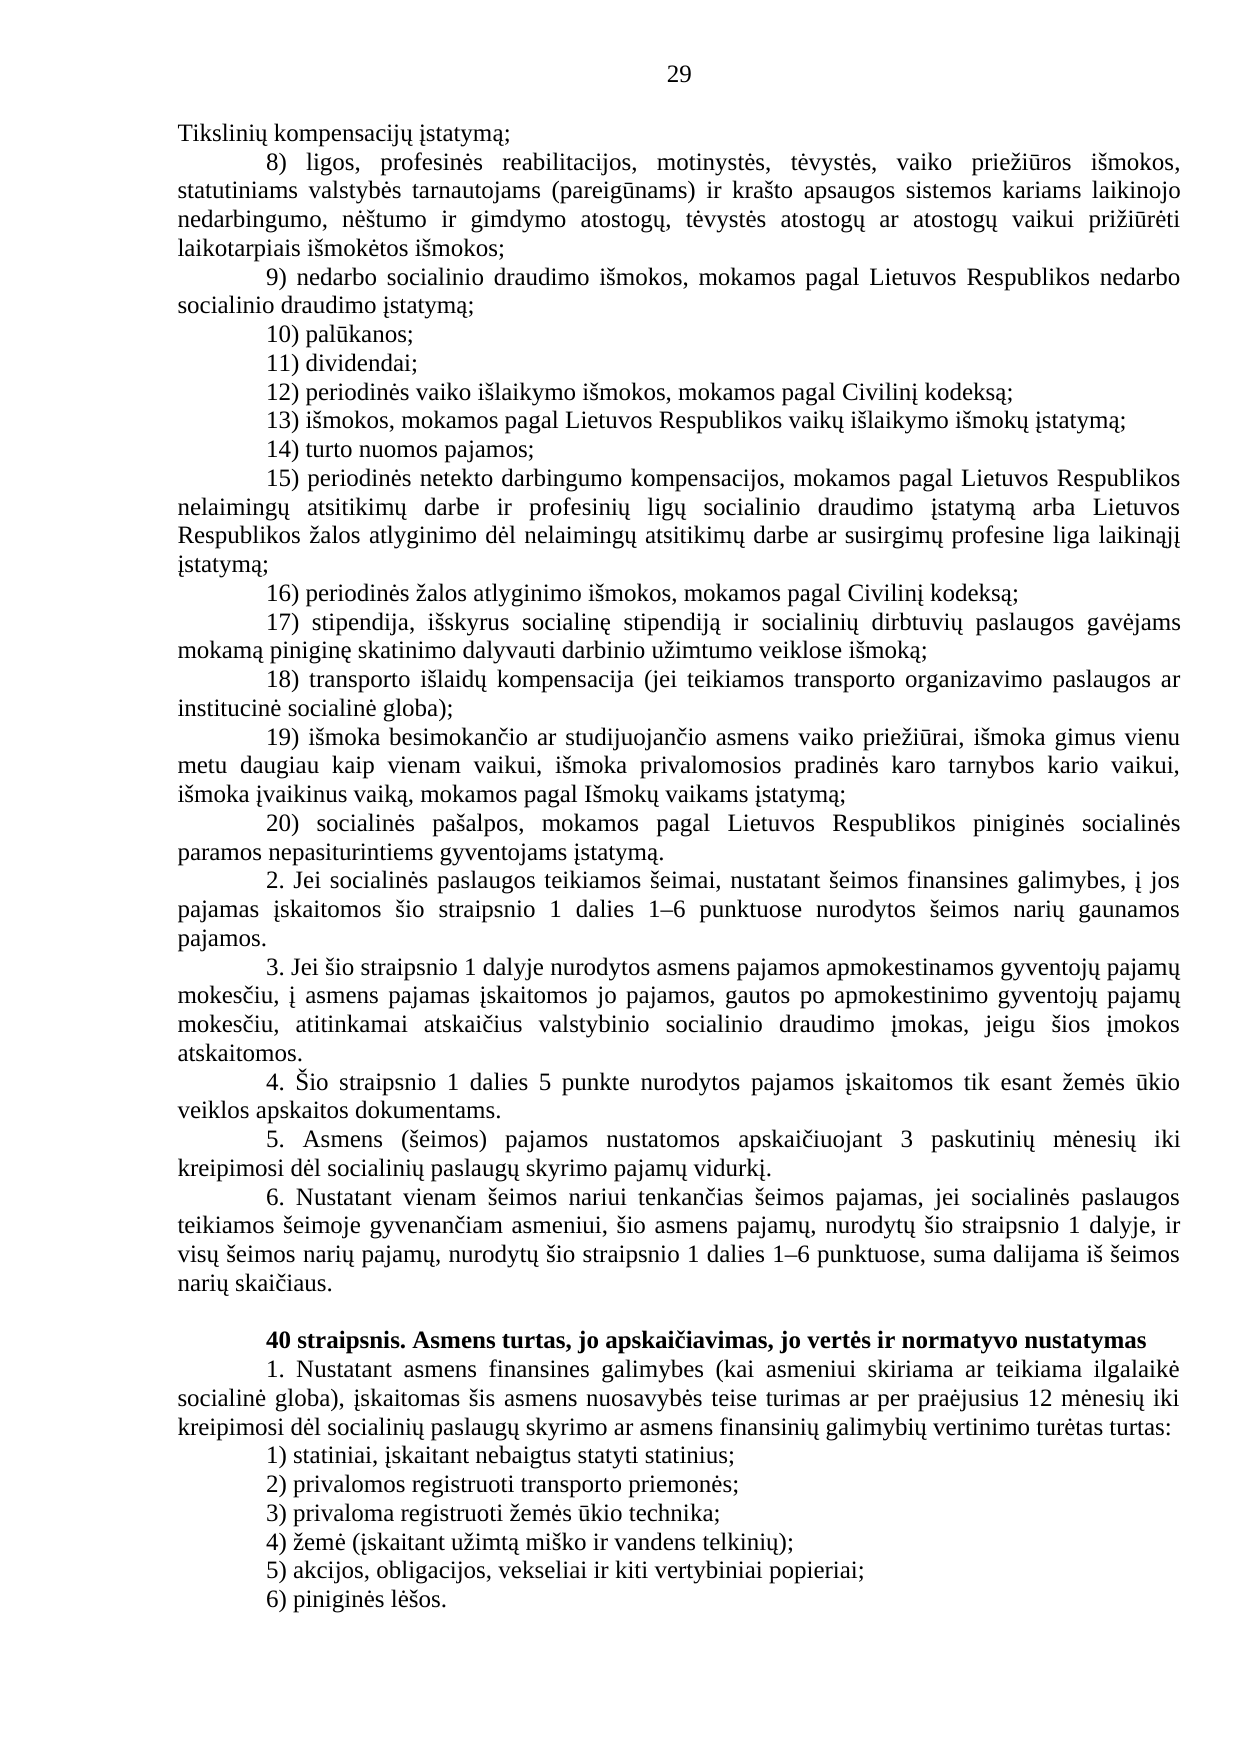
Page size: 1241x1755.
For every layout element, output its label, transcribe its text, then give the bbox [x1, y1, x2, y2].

text 6. Nustatant vienam šeimos nariui tenkančias šeimos pajamas, jei socialinės paslaugos teikiamos šeimoje gyvenančiam asmeniui, šio asmens pajamų, nurodytų šio straipsnio 1 dalyje, ir visų šeimos narių pajamų, nurodytų šio straipsnio 1 dalies 1–6 punktuose, suma dalijama iš šeimos narių skaičiaus. [177, 1182, 1181, 1297]
text 15) periodinės netekto darbingumo kompensacijos, mokamos pagal Lietuvos Respublikos nelaimingų atsitikimų darbe ir profesinių ligų socialinio draudimo įstatymą arba Lietuvos Respublikos žalos atlyginimo dėl nelaimingų atsitikimų darbe ar susirgimų profesine liga laikinąjį įstatymą; [177, 463, 1181, 578]
text 10) palūkanos; [177, 319, 1181, 348]
text 6) piniginės lėšos. [177, 1584, 1181, 1613]
text 16) periodinės žalos atlyginimo išmokos, mokamos pagal Civilinį kodeksą; [177, 578, 1181, 607]
text 11) dividendai; [177, 348, 1181, 377]
text 9) nedarbo socialinio draudimo išmokos, mokamos pagal Lietuvos Respublikos nedarbo socialinio draudimo įstatymą; [177, 262, 1181, 319]
text 13) išmokos, mokamos pagal Lietuvos Respublikos vaikų išlaikymo išmokų įstatymą; [177, 406, 1181, 434]
text 3) privaloma registruoti žemės ūkio technika; [177, 1498, 1181, 1527]
text 14) turto nuomos pajamos; [177, 434, 1181, 463]
text 5. Asmens (šeimos) pajamos nustatomos apskaičiuojant 3 paskutinių mėnesių iki kreipimosi dėl socialinių paslaugų skyrimo pajamų vidurkį. [177, 1124, 1181, 1182]
text 2) privalomos registruoti transporto priemonės; [177, 1469, 1181, 1498]
text 3. Jei šio straipsnio 1 dalyje nurodytos asmens pajamos apmokestinamos gyventojų pajamų mokesčiu, į asmens pajamas įskaitomos jo pajamos, gautos po apmokestinimo gyventojų pajamų mokesčiu, atitinkamai atskaičius valstybinio socialinio draudimo įmokas, jeigu šios įmokos atskaitomos. [177, 952, 1181, 1067]
text 20) socialinės pašalpos, mokamos pagal Lietuvos Respublikos piniginės socialinės paramos nepasiturintiems gyventojams įstatymą. [177, 808, 1181, 866]
text Tikslinių kompensacijų įstatymą; [177, 118, 1181, 147]
text 5) akcijos, obligacijos, vekseliai ir kiti vertybiniai popieriai; [177, 1556, 1181, 1584]
text 1) statiniai, įskaitant nebaigtus statyti statinius; [177, 1441, 1181, 1469]
text 8) ligos, profesinės reabilitacijos, motinystės, tėvystės, vaiko priežiūros išmokos, statutiniams valstybės tarnautojams (pareigūnams) ir krašto apsaugos sistemos kariams laikinojo nedarbingumo, nėštumo ir gimdymo atostogų, tėvystės atostogų ar atostogų vaikui prižiūrėti laikotarpiais išmokėtos išmokos; [177, 147, 1181, 262]
text 2. Jei socialinės paslaugos teikiamos šeimai, nustatant šeimos finansines galimybes, į jos pajamas įskaitomos šio straipsnio 1 dalies 1–6 punktuose nurodytos šeimos narių gaunamos pajamos. [177, 866, 1181, 952]
text 4) žemė (įskaitant užimtą miško ir vandens telkinių); [177, 1527, 1181, 1556]
text 19) išmoka besimokančio ar studijuojančio asmens vaiko priežiūrai, išmoka gimus vienu metu daugiau kaip vienam vaikui, išmoka privalomosios pradinės karo tarnybos kario vaikui, išmoka įvaikinus vaiką, mokamos pagal Išmokų vaikams įstatymą; [177, 722, 1181, 808]
text 12) periodinės vaiko išlaikymo išmokos, mokamos pagal Civilinį kodeksą; [177, 377, 1181, 406]
text 17) stipendija, išskyrus socialinę stipendiją ir socialinių dirbtuvių paslaugos gavėjams mokamą piniginę skatinimo dalyvauti darbinio užimtumo veiklose išmoką; [177, 607, 1181, 664]
text 40 straipsnis. Asmens turtas, jo apskaičiavimas, jo vertės ir normatyvo nustatymas [266, 1326, 1181, 1354]
text 18) transporto išlaidų kompensacija (jei teikiamos transporto organizavimo paslaugos ar institucinė socialinė globa); [177, 664, 1181, 722]
text 1. Nustatant asmens finansines galimybes (kai asmeniui skiriama ar teikiama ilgalaikė socialinė globa), įskaitomas šis asmens nuosavybės teise turimas ar per praėjusius 12 mėnesių iki kreipimosi dėl socialinių paslaugų skyrimo ar asmens finansinių galimybių vertinimo turėtas turtas: [177, 1354, 1181, 1441]
text 4. Šio straipsnio 1 dalies 5 punkte nurodytos pajamos įskaitomos tik esant žemės ūkio veiklos apskaitos dokumentams. [177, 1067, 1181, 1124]
